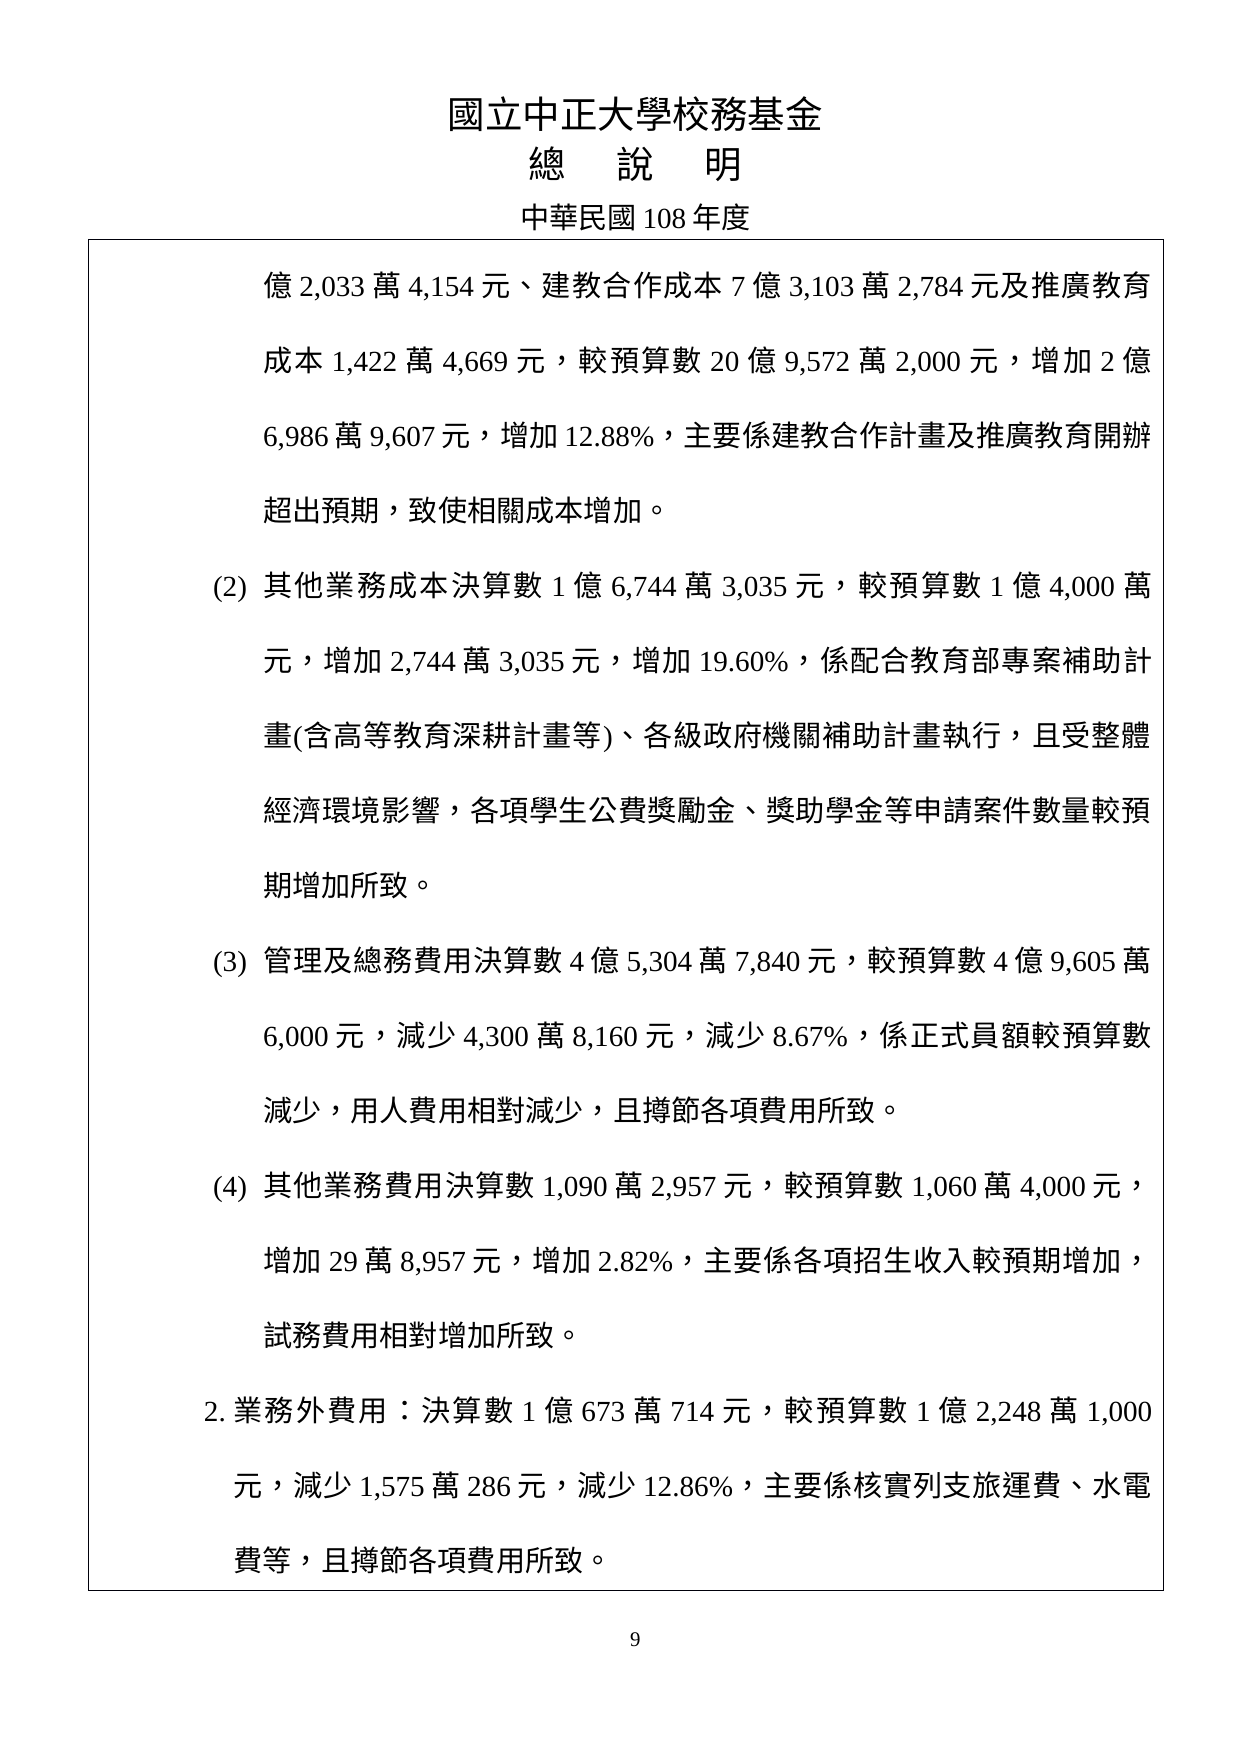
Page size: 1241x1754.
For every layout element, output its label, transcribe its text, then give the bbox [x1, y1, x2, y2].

table_header 一、業務計畫實施績效 (一)教學品質之改善及學術水準之提升 成立全國第一所網路大學，目前已有工學院、教育學院及管理學院開設3個數位學習碩士在職專班。 實施教師評鑑，以提升教師教學、研究、輔導及服務品質。 鼓勵並補助教師融合創新元素，提倡「專案導向學習（ project-based learning）」、「問題導向學習(problem-based learning)」、「個案教學（case study）」、「翻轉教學(flipped teaching)」等創新教學；鼓勵教師與業界交流，透過業師傳遞實務經驗，結合理論與實務，設計實務導向課程。 配合政府政策推動適才適性的邏輯運算與程式設計課程，並依系所特性規劃不同領域所需之程式設計課程，以強化學生邏輯思考與課程實用性。 建立本校學生特色，培養國內外優秀學生；鼓勵跨領域學程之設立，培養學生第二專長並培植親善大使團，積極招收優秀學生及成立「紫荊書院」培育菁英學生，追求卓越。 提昇優質語言自學及教學品質，汰換教學用電腦主機及螢幕，並持續更新網路化英外語學習資源，以提升學生競爭優勢，提早培養職場及學術溝通軟實力。 執行「高等教育深耕計畫」，協助師生專業成長、提高學習自由度與學制學程彈性、推行創新課程設計與規劃，並擴充學習環境設備以提升教學品質。 於學士班辦理特殊選才招生，使具不同教育資歷、有特殊領域專長與潛力、入學機會較少的弱勢學生，能有機會升讀大學。 於學士班個人申請招生，增設「嘉星組」招收經濟弱勢學生，並調降該組學測檢定標準，增加其入學機會。 10.各項招生考試持續給予低收入考生、中低收入戶考生及特殊境遇家庭考生 報名費減免之優待。此外，於學士班各項入學管道再額外提供前述居位於外縣市之經濟弱勢考生，參與應試的住宿與交通費補助。 (二)學生事務與輔導工作之強化 學生事務輔導工作秉持「積極、創新、修德、澤人」之校訓，建立本校和諧奮發之校園文化，每年並培育出無數「學有專精」、「服務貢獻社會」之卓越學生，其具體成效如下： 建立完整之助學服務:包括弱勢學生生活助學金、學生工讀助學金、助學金、碩博士生獎助學金、校長獎、學生急難救助金、特殊教育學生獎助學金、軍公教遺族公費等。 推展學生社團及課外活動，包括： 學生社團領導及企劃能力。 輔導學生團體規劃執行大型活動。 培養學生創意及執行能力。 增進與社區交流、校際合作及擴展視野，鼓勵學生參與志願服務。 落實學生安全教育，包括： 防震防災演練，強化危安處理機制。 加強交通安全宣導。 辦理校園春暉教育，落實反毒反菸教育，並進行社區國中小反毒宣傳活動。 提供學生職涯輔導資源以利未來職涯規劃，包括： 辦理雇主滿意度調查。 提供CPAS 一對一職業適性診斷服務。 辦理職涯發展及求職技巧系列講座。 辦理校園徵才博覽會、廠商說明會及模擬面試工作坊。 提供GCDF專業職涯諮詢服務。 辦理職涯測評活動。 辦理就業學程共通核心職能專班。 系所企業參訪活動。 辦理研發替代役廠商說明會。 獎勵學生考取專業證照。 管理維護「中正校園職涯網」及「中正職涯讚粉絲團」等就業資訊平台。 辦理企業校園人才招募活動。 深化職涯導師制度。 建置實習平台及行動版網頁，整合管理校外實習資訊。 辦理「職涯與核心就業力」通識課程。 辦理短講與策展力校園年度大會。 獎助學生校外職場實習。 輔導弱勢學生參與職涯培力各項補助方案並請領助學金。 健康促進與維護：包括健康服務、急救教育、健康自主管理、健康促進活動、校園傳染病防治、緊急傷病處理服務等。以專業醫療照護，提升師生生命品質與尊嚴，並提供全員、全方位、親切、熱忱的服務。 提升校園人文素養，辦理各項藝文活動，包括： 表演藝術類：含音樂、舞蹈等演出，引介推廣國內外優秀藝術家及團體。 視覺藝術類：舉辦科技藝術創作、繪畫、攝影、裝置藝術等各類靜態展。 主題影展類：含性別主題影展、新南向多媒體工作坊等，邀請相關導演及影評人舉辦深度座談。 專題演講類：邀請人文藝術、社會發展、個人提昇方面之專家學者蒞校演講。 推動駐校藝術家、藝文種子人才培訓課程：舉辦展覽、講座、駐校藝術家工作坊及校外參訪，提供學生及教師學習、深入了解之管道。 學生閱讀與教育訓練：辦理閱讀推廣與講座等相關活動以提供學生成長機會。 校園內進行學生品德宣導，包括： 品德法治宣導品（筆、面紙等）。 校內學生宿舍放置宣導海報。 新生始業活動播放宣導影片。 學生輔導之強化，實際成效包括： 個別諮商：運用專業會談技巧，協助學生了解自身問題或困擾，達到改變自己之目的。 團體諮商：透過小團體方式，一群對某個主題有興趣或感到困擾的人，在輔導老師帶領下，一起探索自己與成長。 心理測驗：以專業評估學生的意向，提供生涯規劃、人格、興趣等各方面的心理評估，協助學生增進自我探索與了解。 多元心理衛生與輔導活動：透過演講、座談會、班級輔導與徵文比賽等方式，不定期提供心理衛生與輔導活動，以滿足學生需求。 學生申訴業務：保障學生的受教權益。 性別平等教育：辦理相關議題宣導活動，提供一個免於性別歧視、性騷擾及性侵害的教學研究及生活環境。 身心障礙學生輔導：設立資源教室，由專任輔導老師提供身心障礙學生一個溫暖、便利且兼具功能的空間。 (三)學術研究與國際合作之提昇 參加2019亞太教育者年會、歐洲教育者年會與校長論壇，積極開拓姊妹校來源，提升教師國際學術交流機會。 鼓勵教師辦理國際研討會、出國短期研究、邀請國外學者來校短期訪問、邀請國外學者來校擔任短期客座教授，透過學術研究合作、人才交流，激發本校學術研發能量。 辦理全英語工作坊暨英語教學觀摩分享會，邀請具有全英語授課經驗之校內外教師進行主題分享及交流討論，提升全英語專業課程之質與量。 設置雙語化空間設施指示標示，設計雙語化申請表單、飲食菜單，舉辦國際性節慶、企業文化體驗等活動，建置多元國際化優質學習環境。 補助學生赴海外研修、實習與參訪等培訓經費，結合理論及實務經驗，增強學生國際移動能力，強化未來國際競爭力。 執行新南向計畫，強化與東協及南亞國家之合作交流，進行特定國家招生拓點行銷，開設國際化課程、暑期學校、假日學校、移地教學等，招收海外學生來校進行短期交流學習，拓展學生國際宏觀視野。 (四)賡續校園建設 積極進行校園工程建設。除配合108年度全國大專校院運動會完成「108年全國大專校院運動會場地修整建工程」外，並完成「全校供電變壓器負載率提昇節能改善工程」、「學士班宿舍一至三樓浴廁整修工程」、「體育中心災損復原工程」、「行政大樓漏水整修工程」、「行政大樓廁所整修工程」、「法學院電梯系統升級更換工程」、「校園整體規劃改善工程(西北側門路口及道路AC整修) 」等建設，以營造更具安全舒適、節能的優質校園生活環境。 (五)有效執行預算，開源節流，充裕校務基金 注重預算執行的合理性與效率，重視經營成本，積極檢討各項行政措施， 以節省營運支出並積極持續募款。107年已完成修正本校開源節流要點，確立開源節流小組成員與年度需召開會議次數等，並建立有效率之權責分工。107年下半年執行年度管考檢視開源節能績效，參考工學院107年度以「機械館雨水貯留系統」成功申請水利署補助範例，總務處規劃結合綠色大學計畫，推廣節能產學應用，同步籌組節能技術支援小組，研議全校整體性節能運作模式。並請開源組善加運用校內場館租借設施收取費用；研發處彙整教學單位產學合作計畫之開源情形，賡續調整校內各項財源收入及節能措施之方向，提升本校開源節流效益及亮點。 二、收支餘絀情形 (一)收入決算數與收入預算數比較情形 業務收入：決算數26億5,967萬3,283元，較預算數24億4,955萬3,000元，增加2億1,012萬283元，增加8.58%。 業務外收入：決算數1億9,846萬3,026元，較預算數1億6,466萬3,000元，增加3,380萬26元，增加20.53%。 (二)支出決算數與支出預算數比較情形 業務成本與費用：決算數29億9,698萬5,439元，較預算數27億4,238萬2,000元，增加2億5,460萬3,439元，增加9.28%，分述如下： 教學成本決算數23億6,559萬1,607元，包括教學研究及訓輔成本16億2,033萬4,154元、建教合作成本7億3,103萬2,784元及推廣教育成本1,422萬4,669元，較預算數20億9,572萬2,000元，增加2億6,986萬9,607元，增加12.88%，主要係建教合作計畫及推廣教育開辦超出預期，致使相關成本增加。 其他業務成本決算數1億6,744萬3,035元，較預算數1億4,000萬元，增加2,744萬3,035元，增加19.60%，係配合教育部專案補助計畫(含高等教育深耕計畫等)、各級政府機關補助計畫執行，且受整體經濟環境影響，各項學生公費獎勵金、獎助學金等申請案件數量較預期增加所致。 管理及總務費用決算數4億5,304萬7,840元，較預算數4億9,605萬6,000元，減少4,300萬8,160元，減少8.67%，係正式員額較預算數減少，用人費用相對減少，且撙節各項費用所致。 其他業務費用決算數1,090萬2,957元，較預算數1,060萬4,000元，增加29萬8,957元，增加2.82%，主要係各項招生收入較預期增加，試務費用相對增加所致。 業務外費用：決算數1億673萬714元，較預算數1億2,248萬1,000元，減少1,575萬286元，減少12.86%，主要係核實列支旅運費、水電費等，且撙節各項費用所致。 (三)決算與預算餘絀比較情形 業務短絀：本年度業務短絀決算數3億3,731萬2,156元，較業務短絀預算數2億9,282萬9,000元，增加短絀4,448萬3,156元，增加短絀15.19%，主要係辦理各項推廣教育學分班及教育部、建教合作及其他機關補助案件較預期增加所致。 業務外賸餘：本年度業務外賸餘決算數9,173萬2,312元，較業務外賸餘預算數4,218萬2,000元，增加賸餘4,955萬312元，增加賸餘117.47%，主要係受贈收入及雜項收入較預期增加，且撙節業務外費用所致。 本年度短絀：本年度短絀決算數2億4,557萬9,844元，較短絀預算數2億5,064萬7,000元，減少短絀506萬7,156元，減少短絀2.02%，主要係建教合作計畫、推廣教育開辦及受贈收入超出預期，且正式員額較預算減少，管理及總務費用中用人費用較預算數減少所致。 三、餘絀撥補實況 本年度撥用公積預算數2億5,064萬7,000元，填補本年度短絀決算數為2億4,557萬9,844元。 四、現金流量結果 本年度期末現金及約當現金決算數3億9,689萬9,607元，較期初現金及約當現金6億4,746萬4,451元，減少2億5,056萬4,844元，分析如下： (一)業務活動： 本期短絀2億4,557萬9,844元，調整利息收入2,921萬8,650元、折舊及折耗4億368萬2,081元、無形資產及遞延借項攤銷數3,077萬1,104元、兌換短絀38萬7,938元、處理資產短絀46萬854元及其他4,643萬4,211元等非現金項目，加計流動資產淨增1,390萬2,468元現金流出，加計流動負債淨減1億3,989萬8,595元現金流出，以上流出、入互抵後，本年度業務活動之淨現金流出3,973萬1,791元。 (二)投資活動： 本年度減少流動金融資產1億2,083萬307元、減少準備金4,530萬5,819元、減少購建中固定資產9,050元、減少無形資產及其他資產68萬3,155元，加計收取利息524萬5,582元、增加短期墊款40萬6,200元、增加投資1億6,669萬257元、增加準備金93萬3,136元、增加不動產、廠房及設備2億9,929萬9,449元、增加無形資產及其他資產6,145萬7,531元之現金流出，以上流出、入互抵後，本年度投資活動之淨現金流出3億5,671萬2,660元。 (三)籌資活動： 增加其他負債6億7,491萬1,831元、國庫撥款增置固定資產1億2,944萬9,314元、國庫增撥遞延借項856萬2,000元之現金流入，減計其他負債減少6億6,665萬5,600元之現金流出，以上流出、入互抵後，本年度籌資活動之淨現金流入1億4,626萬7,545元。 五、資產負債情況 (一)資產總額128億6,845萬9,399元，包括： 流動資產8億3,703萬8,518元，占資產總額6.50%。 投資、長期應收款、貸墊款及準備金27億3,035萬1,434元，占資產總額21.22%。 不動產、廠房及設備40億1,157萬3,519元，占資產總額31.17%。 無形資產3,052萬7,682元，占資產總額0.24%。 其他資產52億5, 896萬8,246元，占資產總額40.87%。 (二)負債總額64億5,267萬4,542元，包括： 流動負債11億616萬4,101元，占負債及淨值總額8.60%。 其他負債53億4,651萬441元，占負債及淨值總額41.55%。 (三)淨值總額64億1,578萬4,857元： 基金40億2,105萬9,843元，占負債及淨值總額31.25%。 公積23億9,356萬2,491元，占負債及淨值總額18.60% 淨值其他項目116萬2,523元，占負債及淨值總額0.01% 六、其他 依據行政院108年12月30日院授教字第1080190959B號函同意，本年度奉准先行辦理並補辦110年度一般建築及設備計畫預算699萬7,000元。 [89, 240, 1163, 1590]
